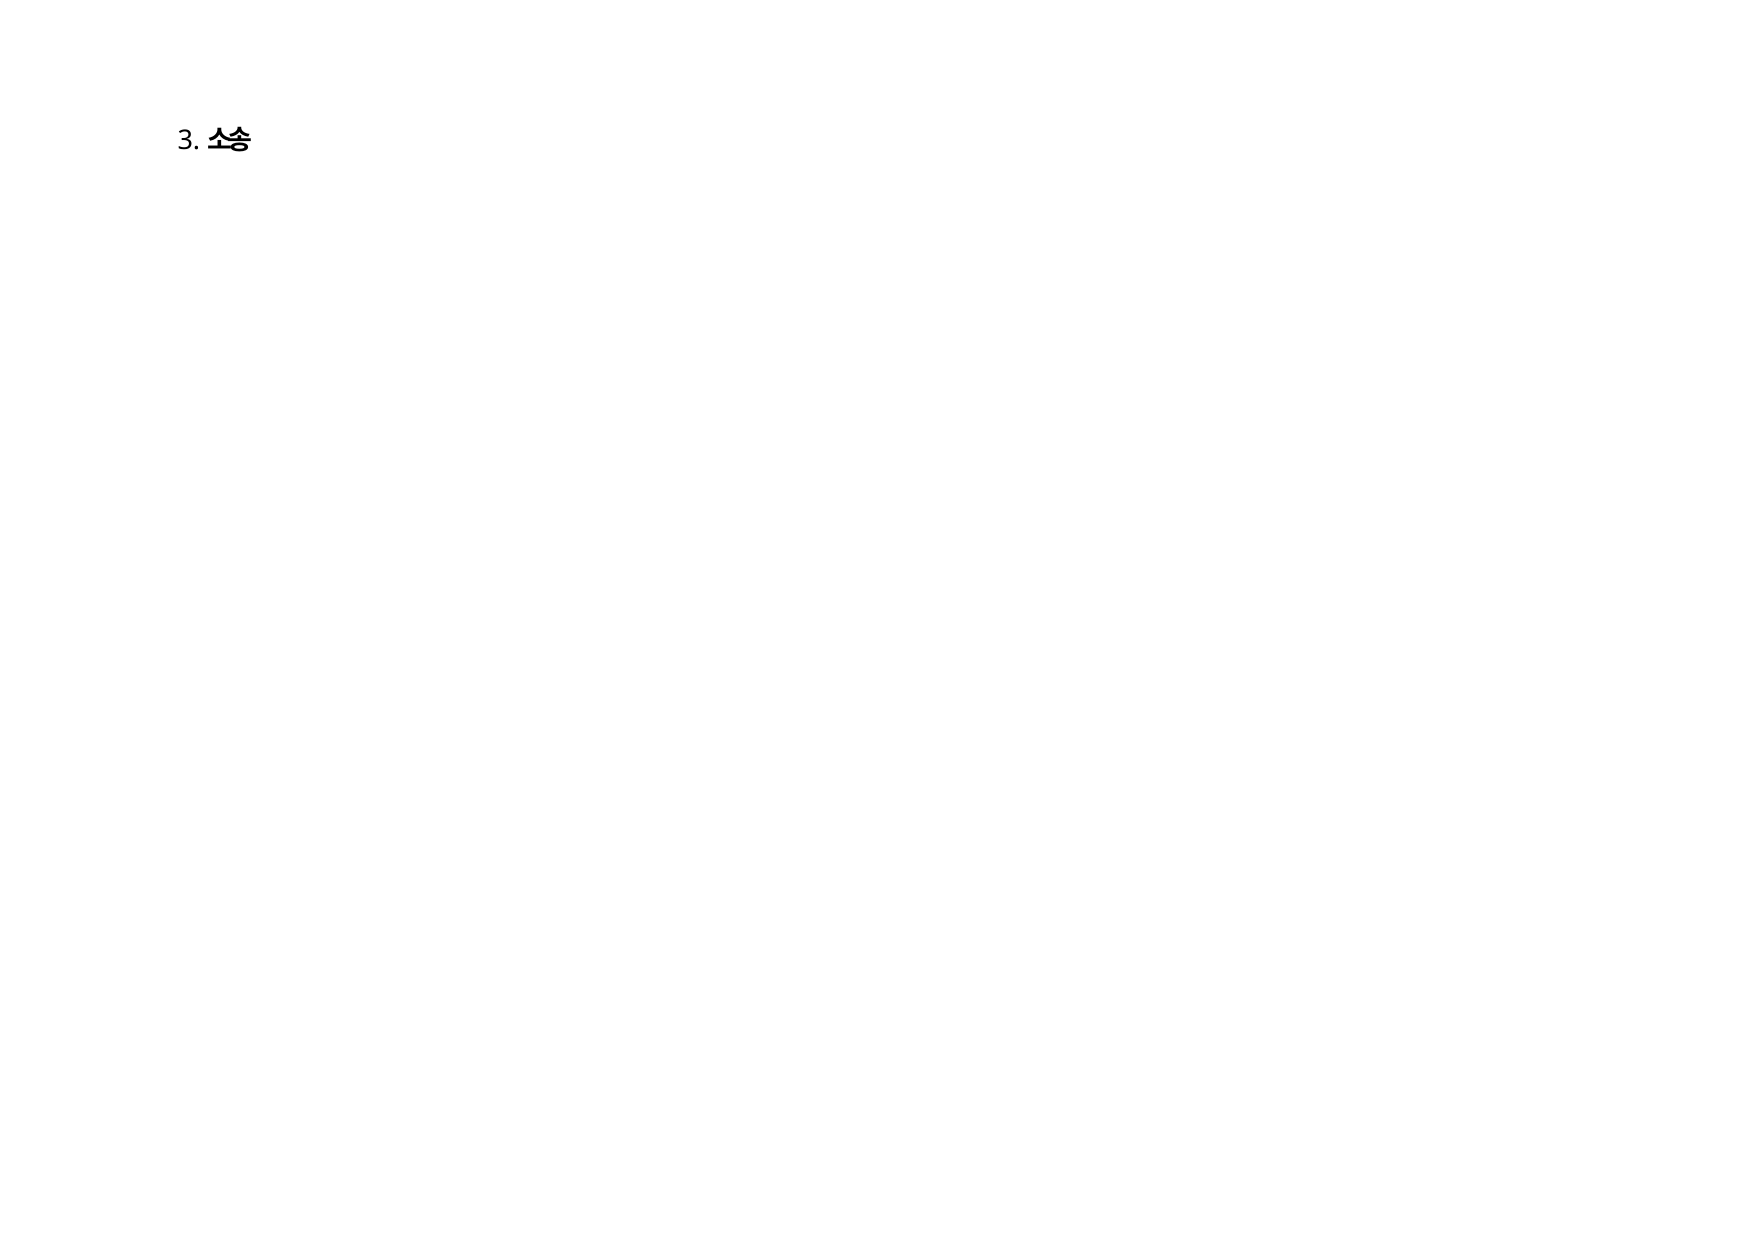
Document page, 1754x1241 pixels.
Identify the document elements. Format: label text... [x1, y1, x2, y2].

text 3. 소송 [177, 118, 1577, 157]
